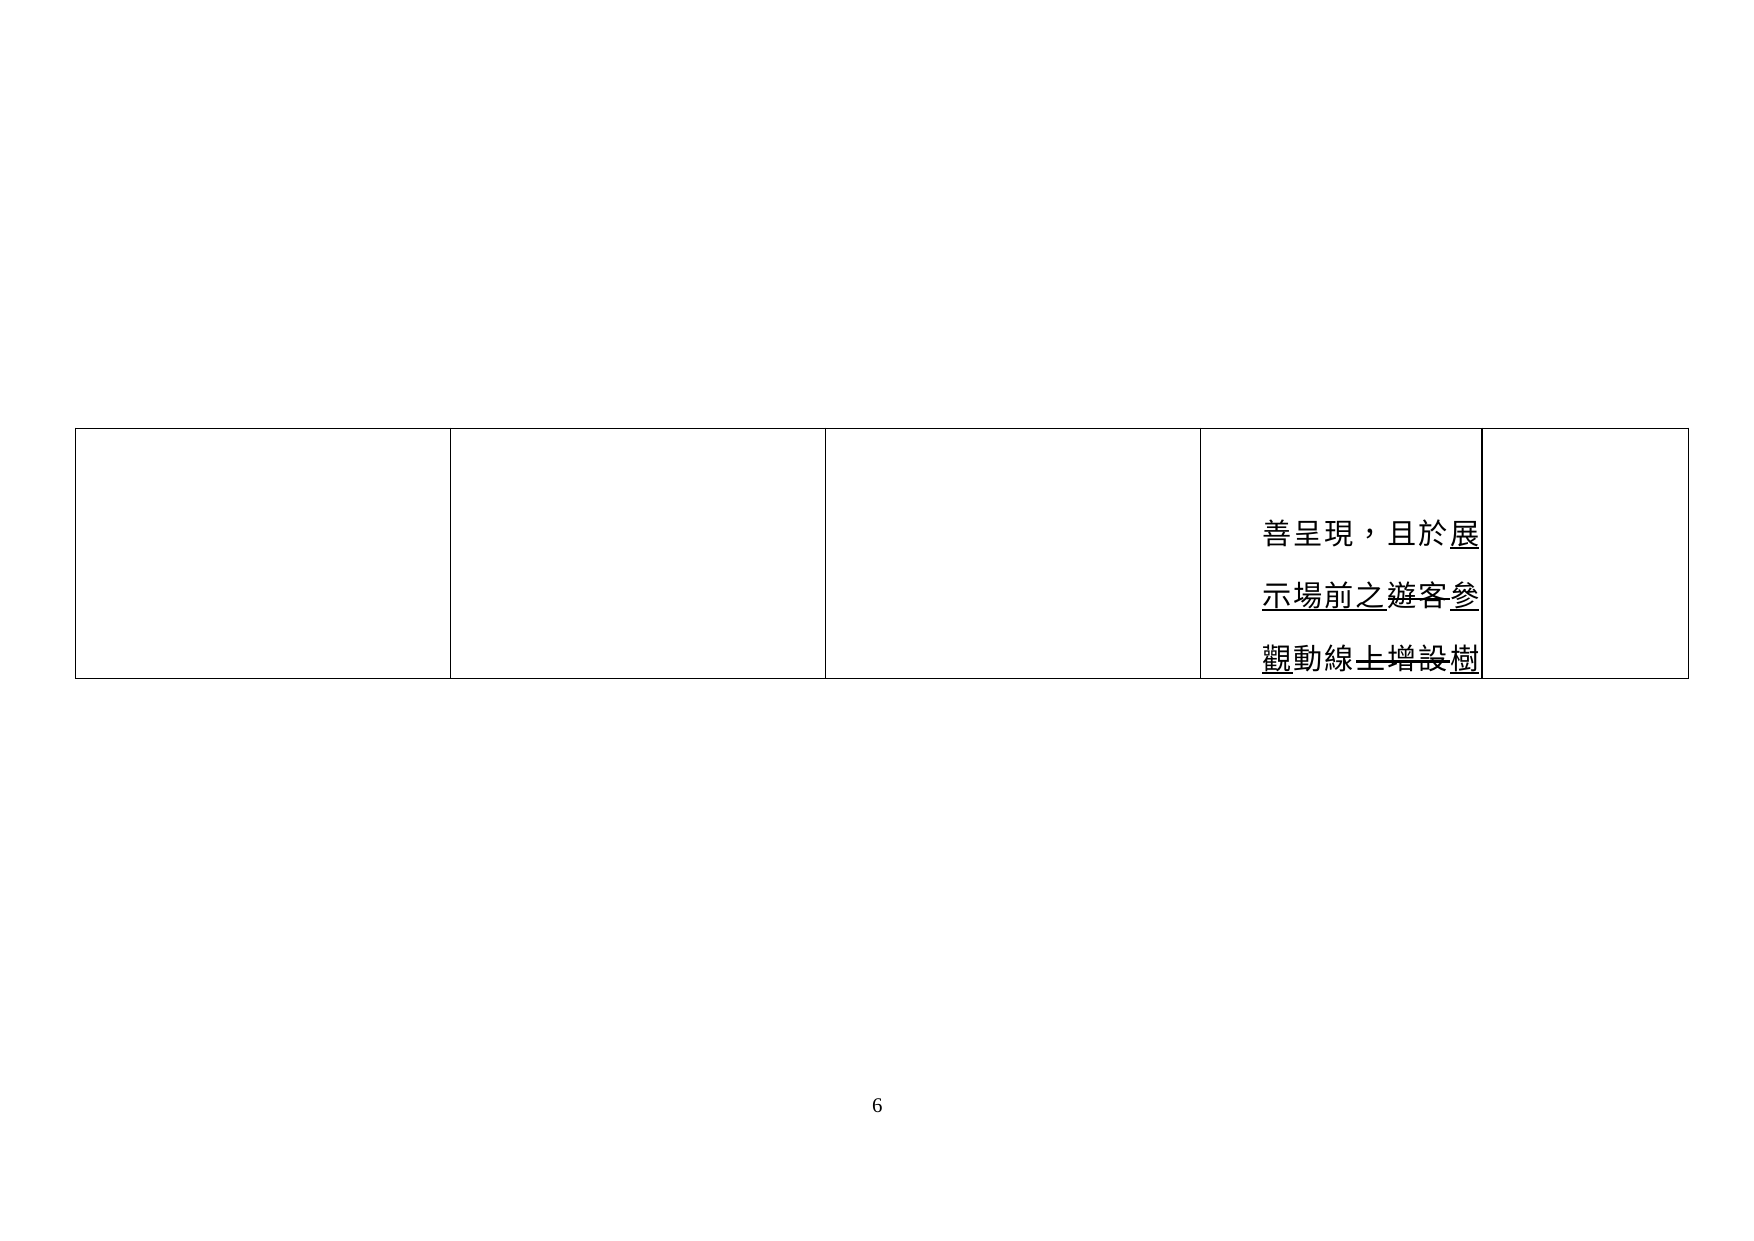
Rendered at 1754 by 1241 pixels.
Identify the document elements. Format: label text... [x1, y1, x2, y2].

table_cell [826, 429, 1200, 677]
table_cell 善呈現，且於展示場前之遊客參觀動線上增設樹 [1201, 429, 1481, 677]
table_cell [76, 429, 450, 677]
table_cell [1483, 429, 1688, 677]
table_cell [451, 429, 825, 677]
